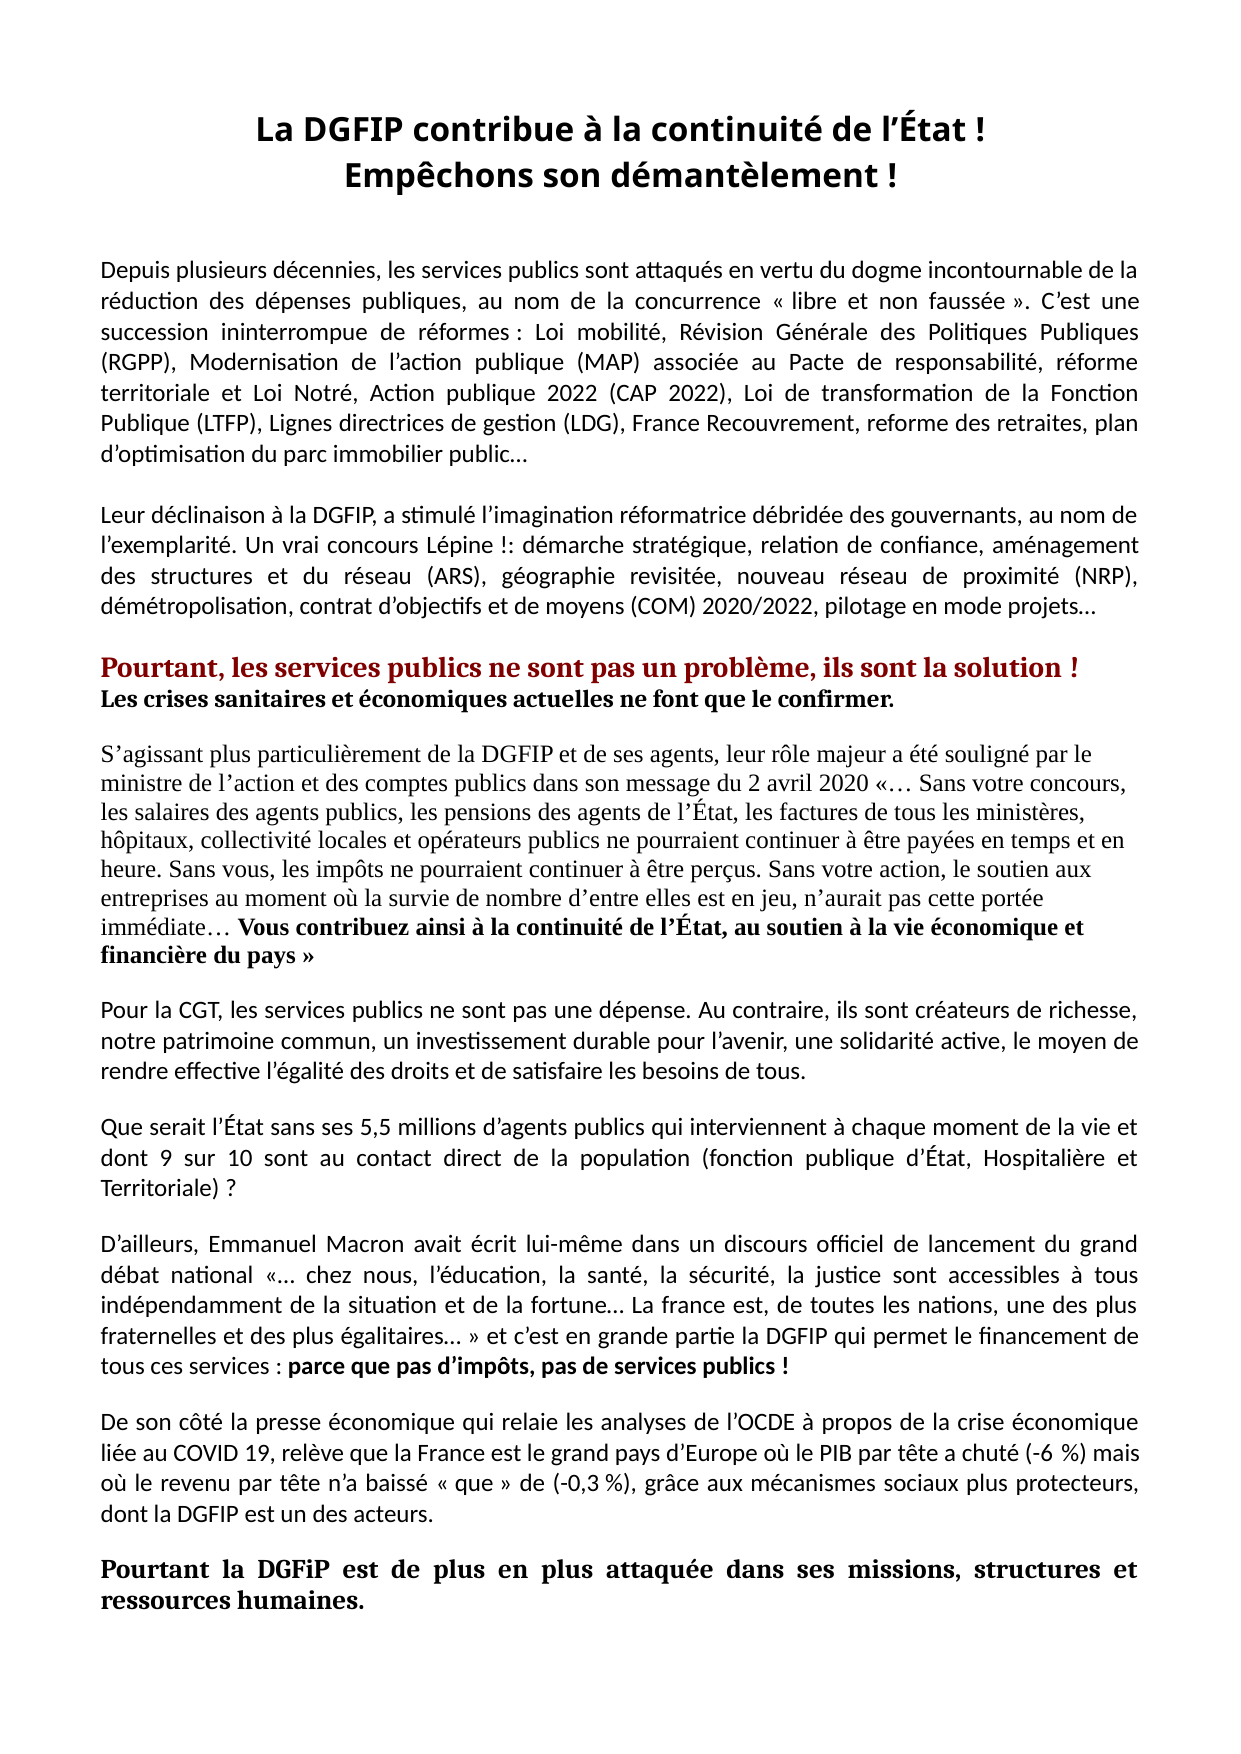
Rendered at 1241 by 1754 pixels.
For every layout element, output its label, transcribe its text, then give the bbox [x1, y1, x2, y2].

text Depuis plusieurs décennies, les services publics sont attaqués en vertu du dogme incontournable de la réduction des dépenses publiques, au nom de la concurrence « libre et non faussée ». C’est une succession ininterrompue de réformes : Loi mobilité, Révision Générale des Politiques Publiques (RGPP), Modernisation de l’action publique (MAP) associée au Pacte de responsabilité, réforme territoriale et Loi Notré, Action publique 2022 (CAP 2022), Loi de transformation de la Fonction Publique (LTFP), Lignes directrices de gestion (LDG), France Recouvrement, reforme des retraites, plan d’optimisation du parc immobilier public… [100, 254, 1140, 468]
text Pour la CGT, les services publics ne sont pas une dépense. Au contraire, ils sont créateurs de richesse, notre patrimoine commun, un investissement durable pour l’avenir, une solidarité active, le moyen de rendre effective l’égalité des droits et de satisfaire les besoins de tous. [100, 994, 1140, 1086]
text Que serait l’État sans ses 5,5 millions d’agents publics qui interviennent à chaque moment de la vie et dont 9 sur 10 sont au contact direct de la population (fonction publique d’État, Hospitalière et Territoriale) ? [100, 1111, 1140, 1203]
text Leur déclinaison à la DGFIP, a stimulé l’imagination réformatrice débridée des gouvernants, au nom de l’exemplarité. Un vrai concours Lépine !: démarche stratégique, relation de confiance, aménagement des structures et du réseau (ARS), géographie revisitée, nouveau réseau de proximité (NRP), démétropolisation, contrat d’objectifs et de moyens (COM) 2020/2022, pilotage en mode projets… [100, 499, 1140, 621]
text D’ailleurs, Emmanuel Macron avait écrit lui-même dans un discours officiel de lancement du grand débat national «… chez nous, l’éducation, la santé, la sécurité, la justice sont accessibles à tous indépendamment de la situation et de la fortune… La france est, de toutes les nations, une des plus fraternelles et des plus égalitaires… » et c’est en grande partie la DGFIP qui permet le financement de tous ces services : parce que pas d’impôts, pas de services publics ! [100, 1228, 1140, 1381]
text Les crises sanitaires et économiques actuelles ne font que le confirmer. [100, 685, 1140, 714]
text Pourtant, les services publics ne sont pas un problème, ils sont la solution ! [100, 651, 1140, 685]
text De son côté la presse économique qui relaie les analyses de l’OCDE à propos de la crise économique liée au COVID 19, relève que la France est le grand pays d’Europe où le PIB par tête a chuté (-6 %) mais où le revenu par tête n’a baissé « que » de (-0,3 %), grâce aux mécanismes sociaux plus protecteurs, dont la DGFIP est un des acteurs. [100, 1406, 1140, 1528]
text La DGFIP contribue à la continuité de l’État ! [100, 106, 1140, 152]
text Empêchons son démantèlement ! [100, 152, 1140, 197]
text Pourtant la DGFiP est de plus en plus attaquée dans ses missions, structures et ressources humaines. [100, 1554, 1140, 1616]
